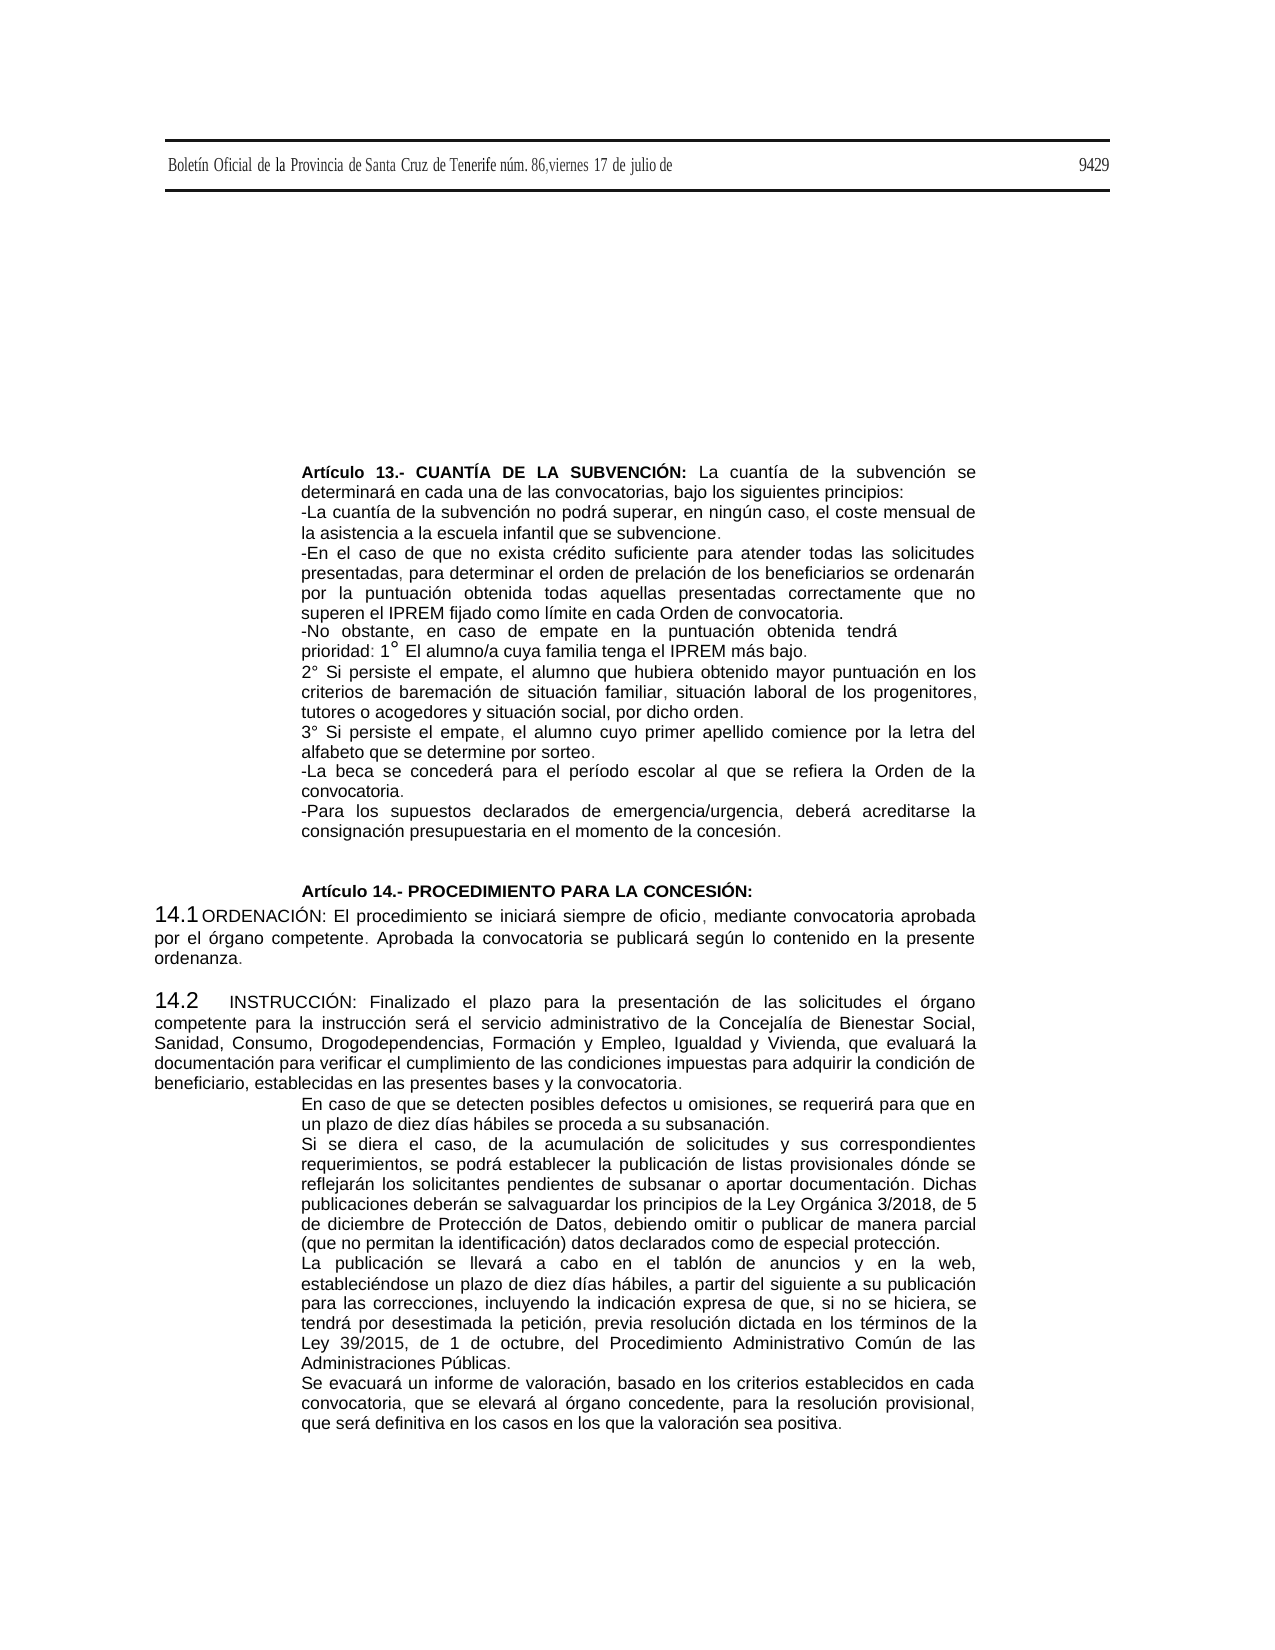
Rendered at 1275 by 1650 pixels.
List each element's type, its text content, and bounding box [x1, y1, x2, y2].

text -En el caso de que no exista crédito suficiente para atender todas las solicitudes presentadas, para determinar el orden de prelación de los beneficiarios se ordenarán por la puntuación obtenida todas aquellas presentadas correctamente que no superen el IPREM fijado como límite en cada Orden de convocatoria. [301, 543, 975, 623]
list INSTRUCCIÓN: Finalizado el plazo para la presentación de las solicitudes el órgano competente para la instrucción será el servicio administrativo de la Concejalía de Bienestar Social, Sanidad, Consumo, Drogodependencias, Formación y Empleo, Igualdad y Vivienda, que evaluará la documentación para verificar el cumplimiento de las condiciones impuestas para adquirir la condición de beneficiario, establecidas en las presentes bases y la convocatoria. [154, 988, 976, 1093]
text -Para los supuestos declarados de emergencia/urgencia, deberá acreditarse la consignación presupuestaria en el momento de la concesión. [301, 802, 976, 841]
text 2° Si persiste el empate, el alumno que hubiera obtenido mayor puntuación en los criterios de baremación de situación familiar, situación laboral de los progenitores, tutores o acogedores y situación social, por dicho orden. [301, 662, 977, 722]
text En caso de que se detecten posibles defectos u omisiones, se requerirá para que en un plazo de diez días hábiles se proceda a su subsanación. [301, 1093, 976, 1134]
text Artículo 14.- PROCEDIMIENTO PARA LA CONCESIÓN: [301, 882, 1121, 901]
text 3° Si persiste el empate, el alumno cuyo primer apellido comience por la letra del alfabeto que se determine por sorteo. [301, 722, 977, 762]
list ORDENACIÓN: El procedimiento se iniciará siempre de oficio, mediante convocatoria aprobada por el órgano competente. Aprobada la convocatoria se publicará según lo contenido en la presente ordenanza. [154, 901, 976, 968]
text -La beca se concederá para el período escolar al que se refiera la Orden de la convocatoria. [301, 762, 976, 802]
text Artículo 13.- CUANTÍA DE LA SUBVENCIÓN: La cuantía de la subvención se determinará en cada una de las convocatorias, bajo los siguientes principios: [301, 463, 976, 502]
text -No obstante, en caso de empate en la puntuación obtenida tendrá prioridad: 1° El alumno/a cuya familia tenga el IPREM más bajo. [301, 625, 897, 662]
text -La cuantía de la subvención no podrá superar, en ningún caso, el coste mensual de la asistencia a la escuela infantil que se subvencione. [301, 502, 976, 543]
text La publicación se llevará a cabo en el tablón de anuncios y en la web, estableciéndose un plazo de diez días hábiles, a partir del siguiente a su publicación para las correcciones, incluyendo la indicación expresa de que, si no se hiciera, se tendrá por desestimada la petición, previa resolución dictada en los términos de la Ley 39/2015, de 1 de octubre, del Procedimiento Administrativo Común de las Administraciones Públicas. [301, 1254, 977, 1373]
text Se evacuará un informe de valoración, basado en los criterios establecidos en cada convocatoria, que se elevará al órgano concedente, para la resolución provisional, que será definitiva en los casos en los que la valoración sea positiva. [301, 1374, 975, 1433]
text Si se diera el caso, de la acumulación de solicitudes y sus correspondientes requerimientos, se podrá establecer la publicación de listas provisionales dónde se reflejarán los solicitantes pendientes de subsanar o aportar documentación. Dichas publicaciones deberán se salvaguardar los principios de la Ley Orgánica 3/2018, de 5 de diciembre de Protección de Datos, debiendo omitir o publicar de manera parcial (que no permitan la identificación) datos declarados como de especial protección. [301, 1134, 977, 1253]
